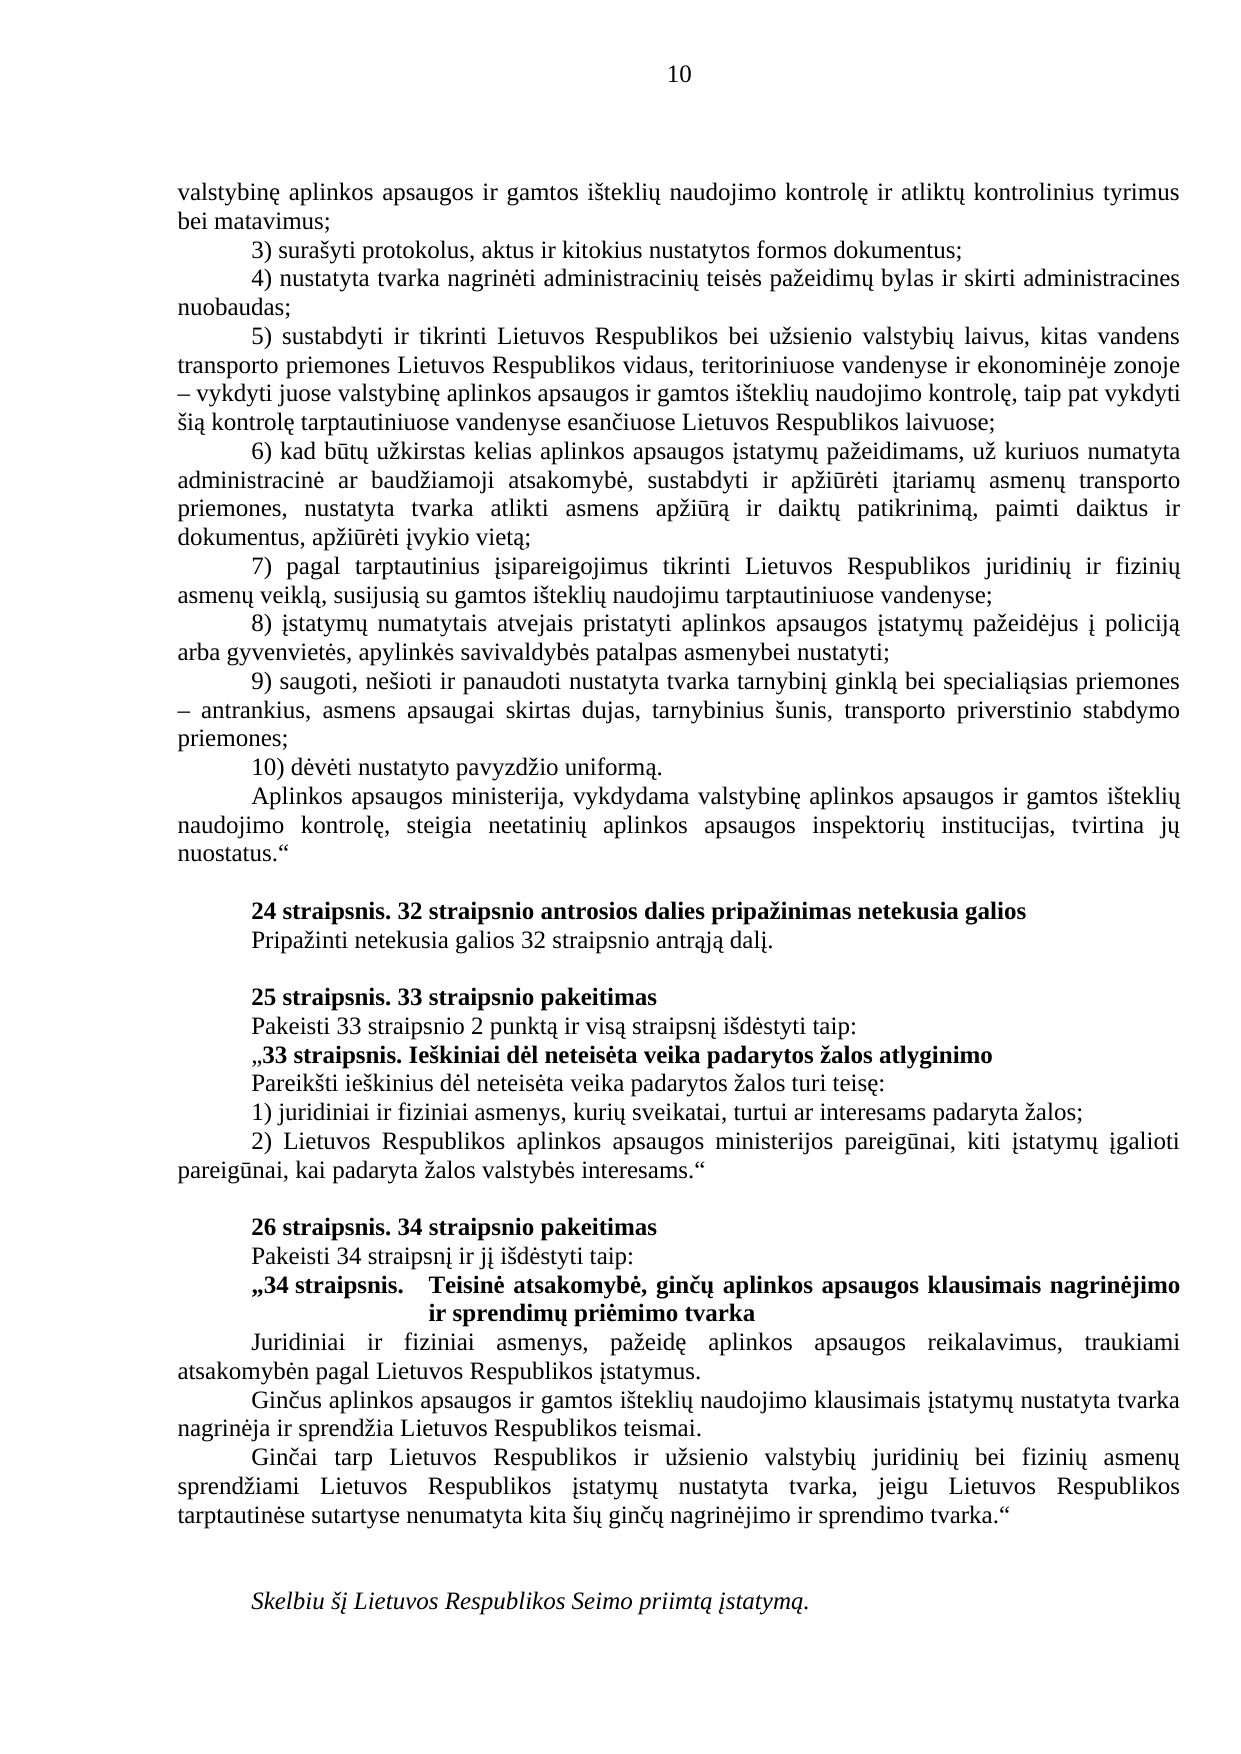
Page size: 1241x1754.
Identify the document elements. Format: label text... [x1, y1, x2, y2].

text Skelbiu šį Lietuvos Respublikos Seimo priimtą įstatymą. [177, 1586, 1181, 1615]
text Pareikšti ieškinius dėl neteisėta veika padarytos žalos turi teisę: [177, 1068, 1181, 1097]
text Pakeisti 34 straipsnį ir jį išdėstyti taip: [177, 1241, 1181, 1270]
text Pripažinti netekusia galios 32 straipsnio antrąją dalį. [177, 925, 1181, 953]
text 25 straipsnis. 33 straipsnio pakeitimas [177, 982, 1181, 1011]
text 2) Lietuvos Respublikos aplinkos apsaugos ministerijos pareigūnai, kiti įstatymų įgalioti pareigūnai, kai padaryta žalos valstybės interesams.“ [177, 1126, 1181, 1183]
text „34 straipsnis. Teisinė atsakomybė, ginčų aplinkos apsaugos klausimais nagrinėjimo ir sprendimų priėmimo tvarka [251, 1270, 1181, 1327]
text Juridiniai ir fiziniai asmenys, pažeidę aplinkos apsaugos reikalavimus, traukiami atsakomybėn pagal Lietuvos Respublikos įstatymus. [177, 1327, 1181, 1385]
text 10) dėvėti nustatyto pavyzdžio uniformą. [177, 752, 1181, 781]
text 7) pagal tarptautinius įsipareigojimus tikrinti Lietuvos Respublikos juridinių ir fizinių asmenų veiklą, susijusią su gamtos išteklių naudojimu tarptautiniuose vandenyse; [177, 551, 1181, 608]
text „33 straipsnis. Ieškiniai dėl neteisėta veika padarytos žalos atlyginimo [177, 1040, 1181, 1068]
text 6) kad būtų užkirstas kelias aplinkos apsaugos įstatymų pažeidimams, už kuriuos numatyta administracinė ar baudžiamoji atsakomybė, sustabdyti ir apžiūrėti įtariamų asmenų transporto priemones, nustatyta tvarka atlikti asmens apžiūrą ir daiktų patikrinimą, paimti daiktus ir dokumentus, apžiūrėti įvykio vietą; [177, 436, 1181, 551]
text 24 straipsnis. 32 straipsnio antrosios dalies pripažinimas netekusia galios [177, 896, 1181, 925]
text 4) nustatyta tvarka nagrinėti administracinių teisės pažeidimų bylas ir skirti administracines nuobaudas; [177, 263, 1181, 321]
text valstybinę aplinkos apsaugos ir gamtos išteklių naudojimo kontrolę ir atliktų kontrolinius tyrimus bei matavimus; [177, 177, 1181, 235]
text 5) sustabdyti ir tikrinti Lietuvos Respublikos bei užsienio valstybių laivus, kitas vandens transporto priemones Lietuvos Respublikos vidaus, teritoriniuose vandenyse ir ekonominėje zonoje – vykdyti juose valstybinę aplinkos apsaugos ir gamtos išteklių naudojimo kontrolę, taip pat vykdyti šią kontrolę tarptautiniuose vandenyse esančiuose Lietuvos Respublikos laivuose; [177, 321, 1181, 436]
text Ginčus aplinkos apsaugos ir gamtos išteklių naudojimo klausimais įstatymų nustatyta tvarka nagrinėja ir sprendžia Lietuvos Respublikos teismai. [177, 1385, 1181, 1442]
text 9) saugoti, nešioti ir panaudoti nustatyta tvarka tarnybinį ginklą bei specialiąsias priemones – antrankius, asmens apsaugai skirtas dujas, tarnybinius šunis, transporto priverstinio stabdymo priemones; [177, 666, 1181, 752]
text Ginčai tarp Lietuvos Respublikos ir užsienio valstybių juridinių bei fizinių asmenų sprendžiami Lietuvos Respublikos įstatymų nustatyta tvarka, jeigu Lietuvos Respublikos tarptautinėse sutartyse nenumatyta kita šių ginčų nagrinėjimo ir sprendimo tvarka.“ [177, 1442, 1181, 1528]
text 1) juridiniai ir fiziniai asmenys, kurių sveikatai, turtui ar interesams padaryta žalos; [177, 1097, 1181, 1126]
text Pakeisti 33 straipsnio 2 punktą ir visą straipsnį išdėstyti taip: [177, 1011, 1181, 1040]
text 3) surašyti protokolus, aktus ir kitokius nustatytos formos dokumentus; [177, 235, 1181, 263]
text 8) įstatymų numatytais atvejais pristatyti aplinkos apsaugos įstatymų pažeidėjus į policiją arba gyvenvietės, apylinkės savivaldybės patalpas asmenybei nustatyti; [177, 608, 1181, 666]
text Aplinkos apsaugos ministerija, vykdydama valstybinę aplinkos apsaugos ir gamtos išteklių naudojimo kontrolę, steigia neetatinių aplinkos apsaugos inspektorių institucijas, tvirtina jų nuostatus.“ [177, 781, 1181, 867]
text 26 straipsnis. 34 straipsnio pakeitimas [177, 1212, 1181, 1241]
